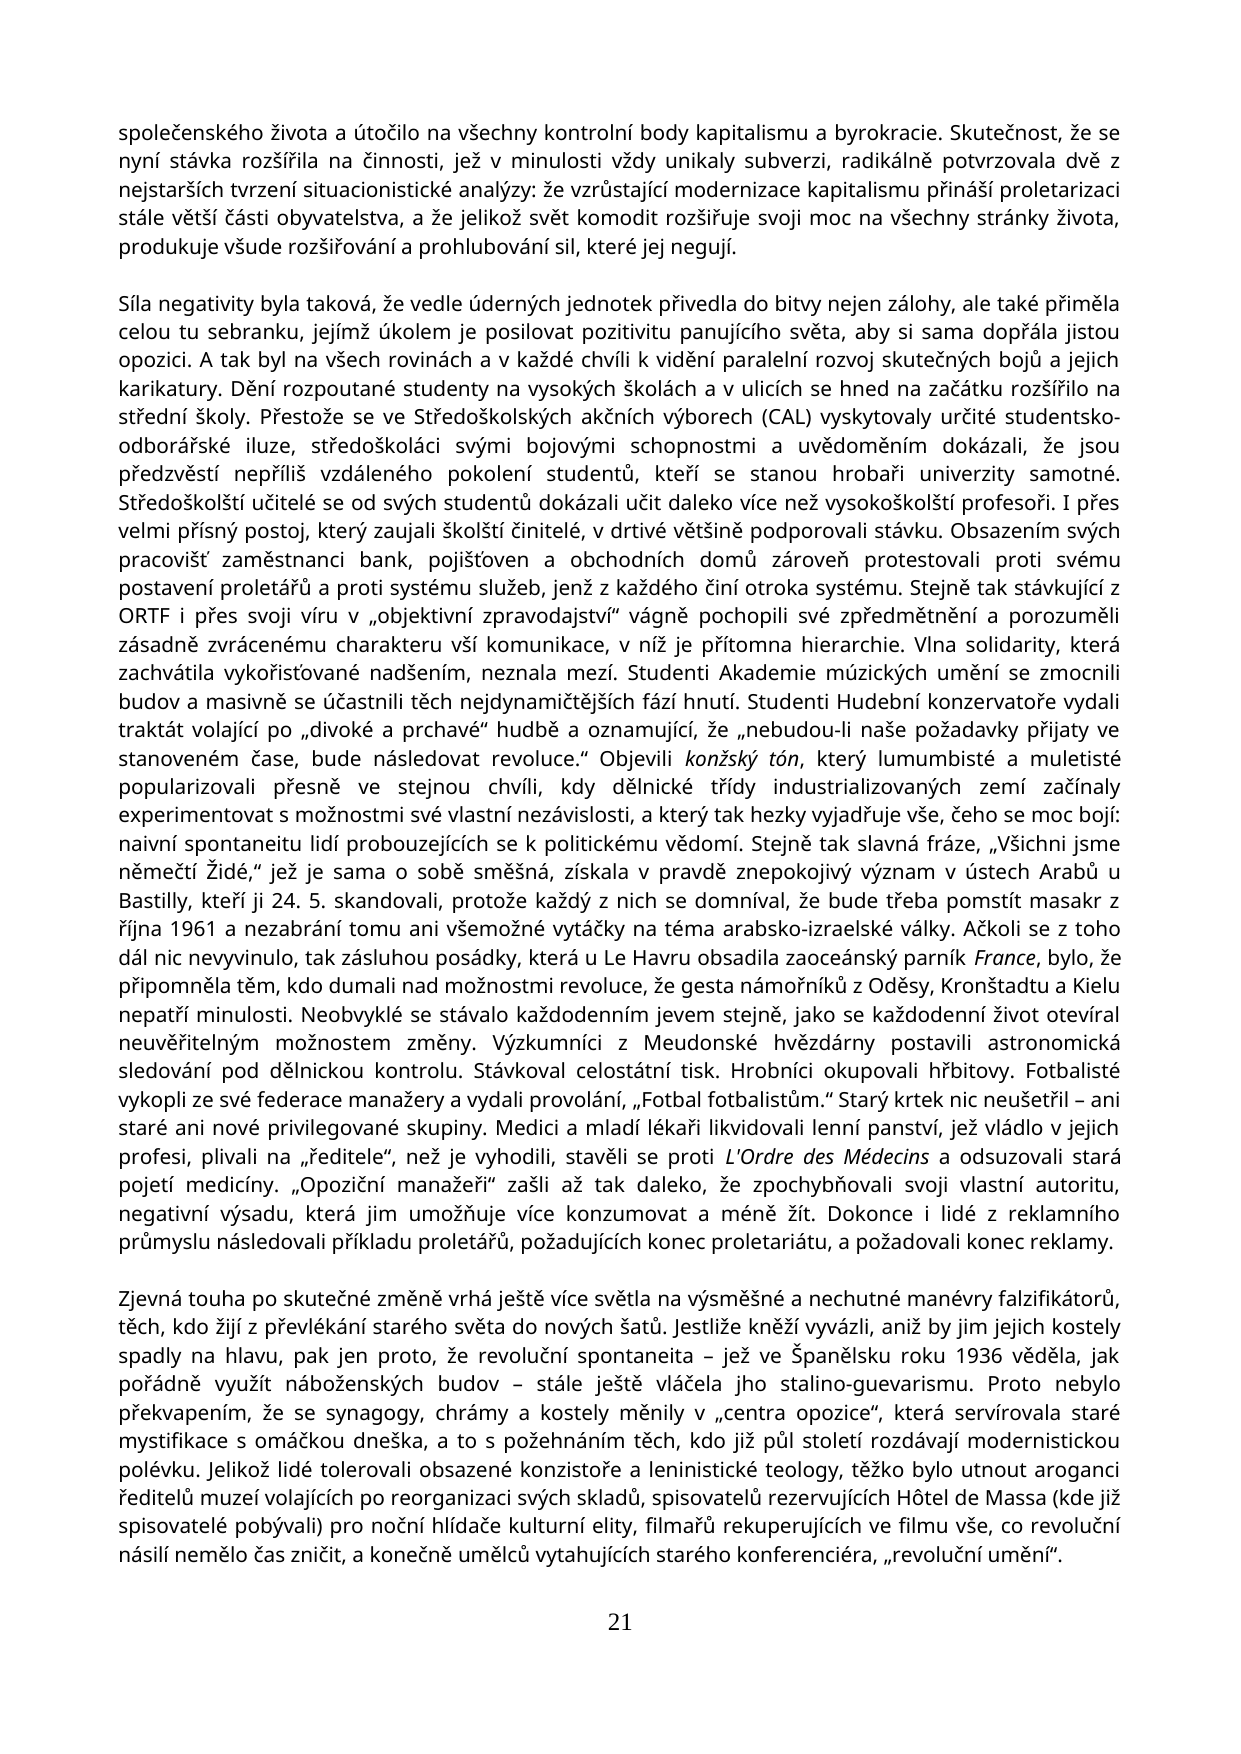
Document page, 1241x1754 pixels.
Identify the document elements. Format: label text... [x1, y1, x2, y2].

text společenského života a útočilo na všechny kontrolní body kapitalismu a byrokracie. Skutečnost, že se nyní stávka rozšířila na činnosti, jež v minulosti vždy unikaly subverzi, radikálně potvrzovala dvě z nejstarších tvrzení situacionistické analýzy: že vzrůstající modernizace kapitalismu přináší proletarizaci stále větší části obyvatelstva, a že jelikož svět komodit rozšiřuje svoji moc na všechny stránky života, produkuje všude rozšiřování a prohlubování sil, které jej negují. [118, 118, 1122, 260]
text Síla negativity byla taková, že vedle úderných jednotek přivedla do bitvy nejen zálohy, ale také přiměla celou tu sebranku, jejímž úkolem je posilovat pozitivitu panujícího světa, aby si sama dopřála jistou opozici. A tak byl na všech rovinách a v každé chvíli k vidění paralelní rozvoj skutečných bojů a jejich karikatury. Dění rozpoutané studenty na vysokých školách a v ulicích se hned na začátku rozšířilo na střední školy. Přestože se ve Středoškolských akčních výborech (CAL) vyskytovaly určité studentsko-odborářské iluze, středoškoláci svými bojovými schopnostmi a uvědoměním dokázali, že jsou předzvěstí nepříliš vzdáleného pokolení studentů, kteří se stanou hrobaři univerzity samotné. Středoškolští učitelé se od svých studentů dokázali učit daleko více než vysokoškolští profesoři. I přes velmi přísný postoj, který zaujali školští činitelé, v drtivé většině podporovali stávku. Obsazením svých pracovišť zaměstnanci bank, pojišťoven a obchodních domů zároveň protestovali proti svému postavení proletářů a proti systému služeb, jenž z každého činí otroka systému. Stejně tak stávkující z ORTF i přes svoji víru v „objektivní zpravodajství“ vágně pochopili své zpředmětnění a porozuměli zásadně zvrácenému charakteru vší komunikace, v níž je přítomna hierarchie. Vlna solidarity, která zachvátila vykořisťované nadšením, neznala mezí. Studenti Akademie múzických umění se zmocnili budov a masivně se účastnili těch nejdynamičtějších fází hnutí. Studenti Hudební konzervatoře vydali traktát volající po „divoké a prchavé“ hudbě a oznamující, že „nebudou-li naše požadavky přijaty ve stanoveném čase, bude následovat revoluce.“ Objevili konžský tón, který lumumbisté a muletisté popularizovali přesně ve stejnou chvíli, kdy dělnické třídy industrializovaných zemí začínaly experimentovat s možnostmi své vlastní nezávislosti, a který tak hezky vyjadřuje vše, čeho se moc bojí: naivní spontaneitu lidí probouzejících se k politickému vědomí. Stejně tak slavná fráze, „Všichni jsme němečtí Židé,“ jež je sama o sobě směšná, získala v pravdě znepokojivý význam v ústech Arabů u Bastilly, kteří ji 24. 5. skandovali, protože každý z nich se domníval, že bude třeba pomstít masakr z října 1961 a nezabrání tomu ani všemožné vytáčky na téma arabsko-izraelské války. Ačkoli se z toho dál nic nevyvinulo, tak zásluhou posádky, která u Le Havru obsadila zaoceánský parník France, bylo, že připomněla těm, kdo dumali nad možnostmi revoluce, že gesta námořníků z Oděsy, Kronštadtu a Kielu nepatří minulosti. Neobvyklé se stávalo každodenním jevem stejně, jako se každodenní život otevíral neuvěřitelným možnostem změny. Výzkumníci z Meudonské hvězdárny postavili astronomická sledování pod dělnickou kontrolu. Stávkoval celostátní tisk. Hrobníci okupovali hřbitovy. Fotbalisté vykopli ze své federace manažery a vydali provolání, „Fotbal fotbalistům.“ Starý krtek nic neušetřil – ani staré ani nové privilegované skupiny. Medici a mladí lékaři likvidovali lenní panství, jež vládlo v jejich profesi, plivali na „ředitele“, než je vyhodili, stavěli se proti L'Ordre des Médecins a odsuzovali stará pojetí medicíny. „Opoziční manažeři“ zašli až tak daleko, že zpochybňovali svoji vlastní autoritu, negativní výsadu, která jim umožňuje více konzumovat a méně žít. Dokonce i lidé z reklamního průmyslu následovali příkladu proletářů, požadujících konec proletariátu, a požadovali konec reklamy. [118, 289, 1122, 1256]
text Zjevná touha po skutečné změně vrhá ještě více světla na výsměšné a nechutné manévry falzifikátorů, těch, kdo žijí z převlékání starého světa do nových šatů. Jestliže kněží vyvázli, aniž by jim jejich kostely spadly na hlavu, pak jen proto, že revoluční spontaneita – jež ve Španělsku roku 1936 věděla, jak pořádně využít náboženských budov – stále ještě vláčela jho stalino-guevarismu. Proto nebylo překvapením, že se synagogy, chrámy a kostely měnily v „centra opozice“, která servírovala staré mystifikace s omáčkou dneška, a to s požehnáním těch, kdo již půl století rozdávají modernistickou polévku. Jelikož lidé tolerovali obsazené konzistoře a leninistické teology, těžko bylo utnout aroganci ředitelů muzeí volajících po reorganizaci svých skladů, spisovatelů rezervujících Hôtel de Massa (kde již spisovatelé pobývali) pro noční hlídače kulturní elity, filmařů rekuperujících ve filmu vše, co revoluční násilí nemělo čas zničit, a konečně umělců vytahujících starého konferenciéra, „revoluční umění“. [118, 1284, 1122, 1568]
